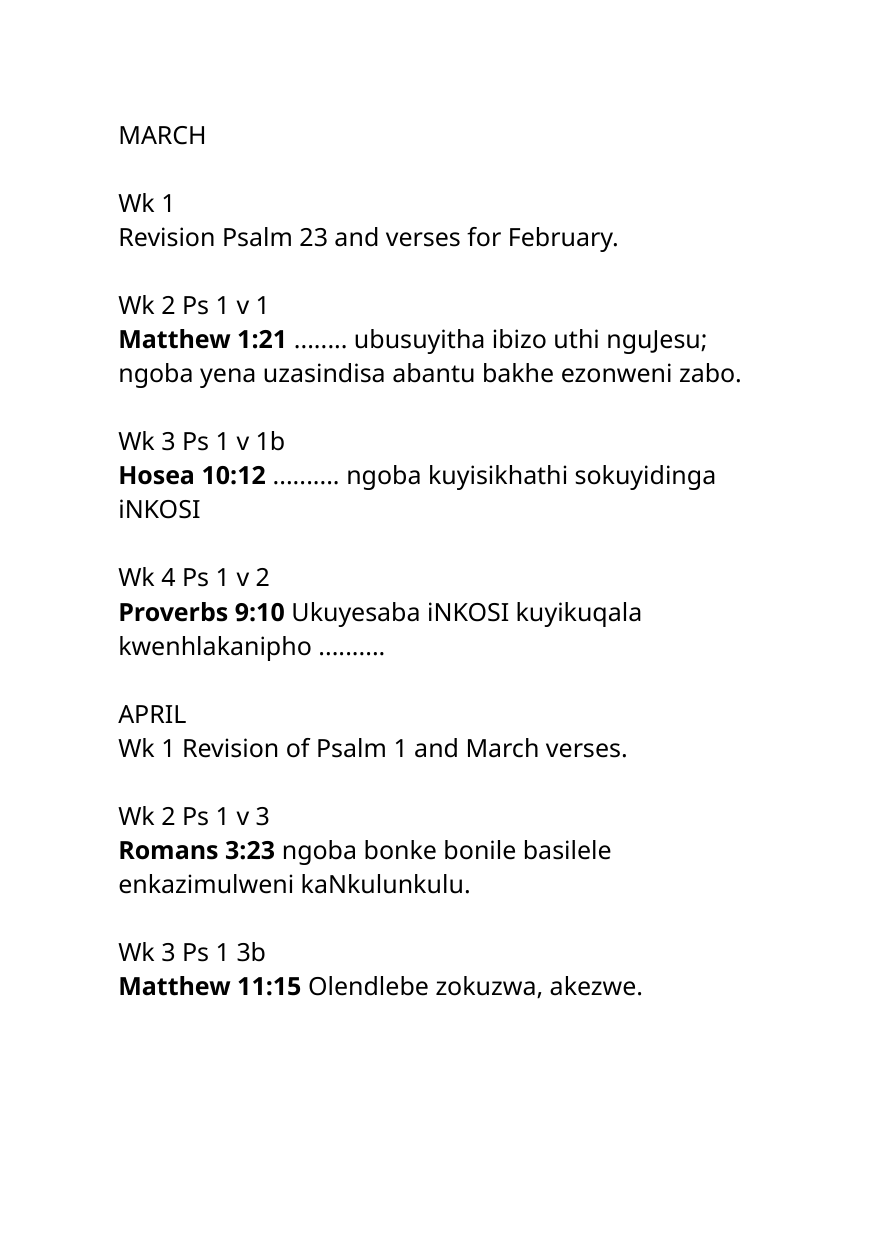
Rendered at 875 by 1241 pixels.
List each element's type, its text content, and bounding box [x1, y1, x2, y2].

text Wk 4 Ps 1 v 2 [118, 560, 786, 594]
text Wk 3 Ps 1 v 1b [118, 424, 786, 458]
text Wk 1 Revision of Psalm 1 and March verses. [118, 730, 786, 764]
text Wk 3 Ps 1 3b [118, 935, 786, 969]
text Proverbs 9:10 Ukuyesaba iNKOSI kuyikuqala kwenhlakanipho .......... [118, 594, 786, 662]
text Matthew 11:15 Olendlebe zokuzwa, akezwe. [118, 969, 786, 1003]
text Wk 2 Ps 1 v 3 [118, 798, 786, 833]
text Revision Psalm 23 and verses for February. [118, 219, 786, 253]
text MARCH [118, 117, 786, 151]
text APRIL [118, 696, 786, 730]
text Wk 2 Ps 1 v 1 [118, 288, 786, 322]
text Romans 3:23 ngoba bonke bonile basilele enkazimulweni kaNkulunkulu. [118, 833, 786, 901]
text Hosea 10:12 .......... ngoba kuyisikhathi sokuyidinga iNKOSI [118, 458, 786, 526]
text Matthew 1:21 ........ ubusuyitha ibizo uthi nguJesu; ngoba yena uzasindisa abantu bakhe ezonweni zabo. [118, 322, 786, 390]
text Wk 1 [118, 185, 786, 219]
